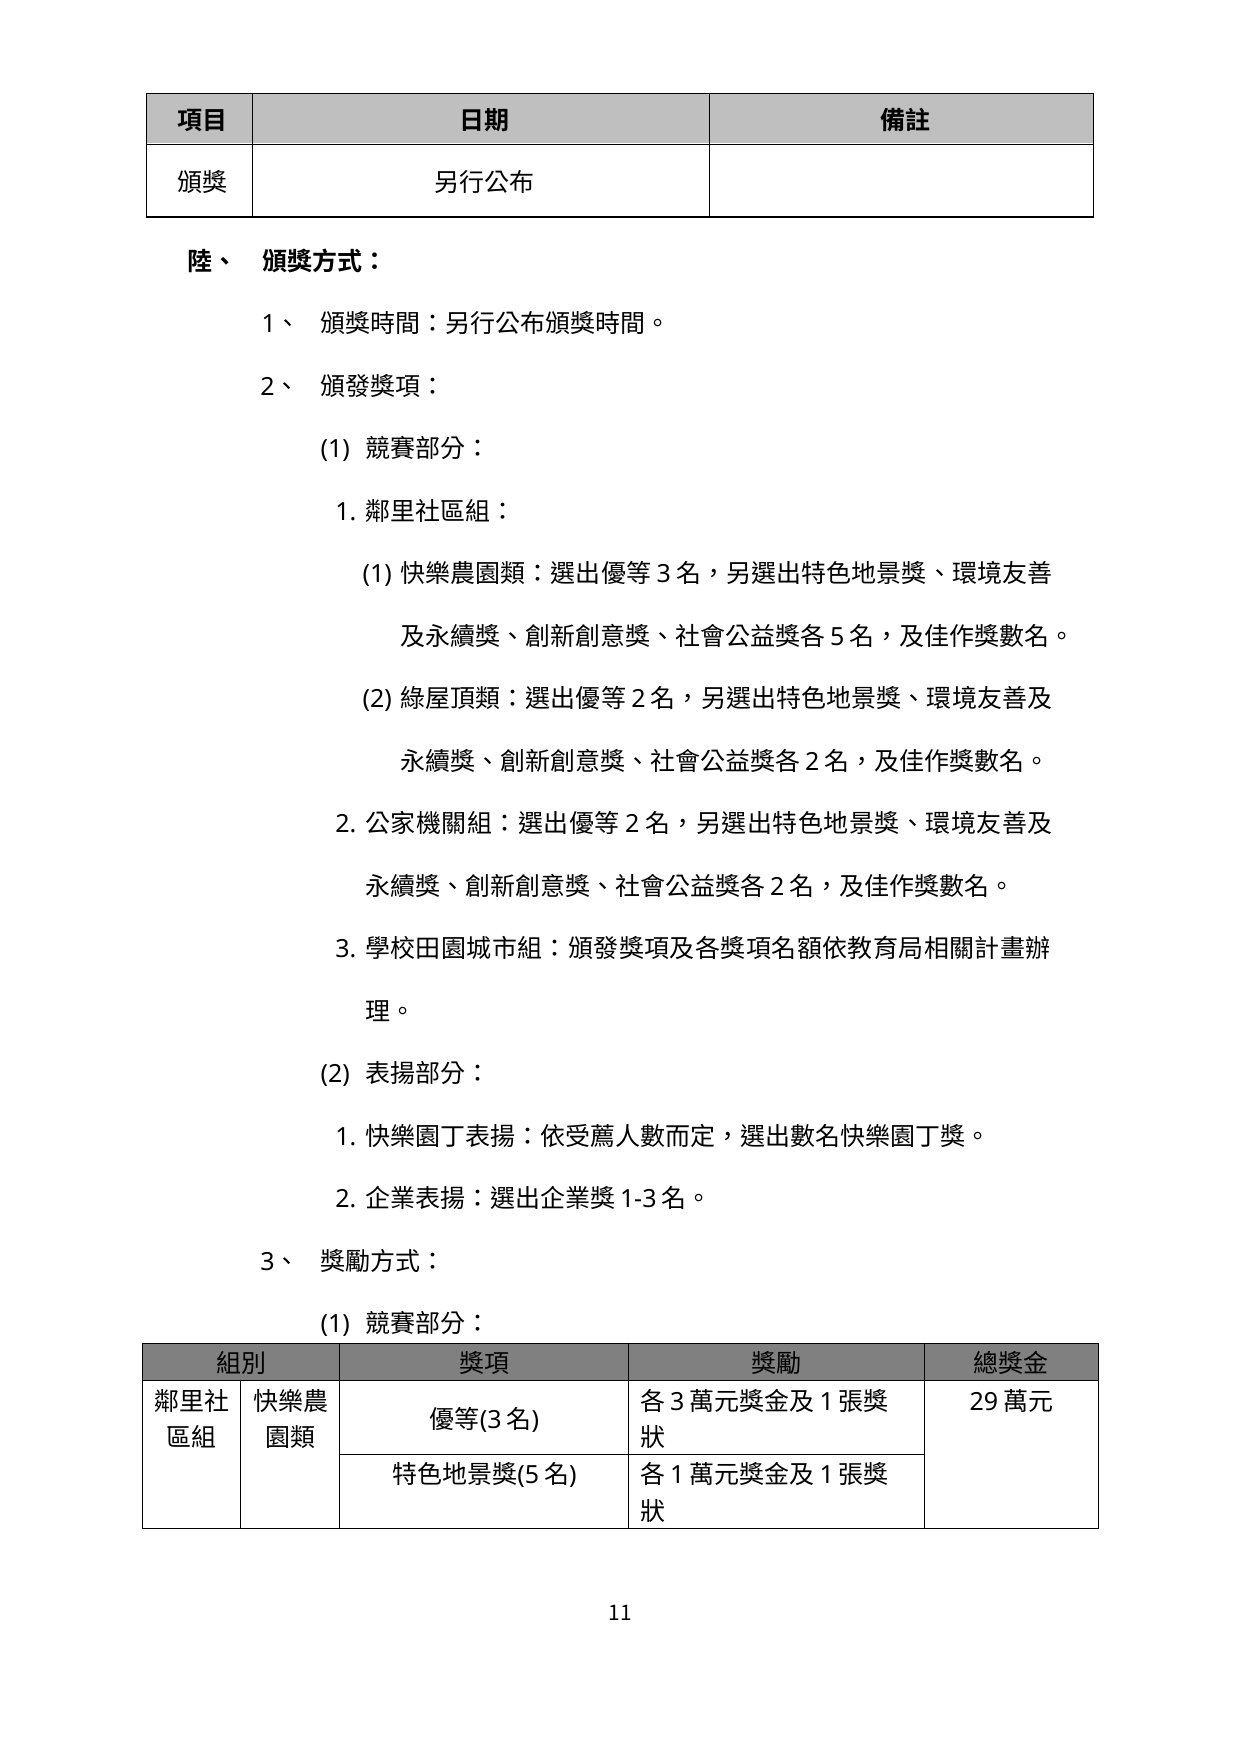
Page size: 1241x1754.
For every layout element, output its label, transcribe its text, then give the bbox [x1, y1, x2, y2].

list 表揚部分： [320, 1030, 1053, 1092]
table_cell 頒獎 [147, 145, 252, 216]
list 公家機關組：選出優等2名，另選出特色地景獎、環境友善及永續獎、創新創意獎、社會公益獎各2名，及佳作獎數名。 [335, 780, 1053, 905]
table_header 獎勵 [629, 1344, 924, 1380]
table_cell 另行公布 [253, 145, 709, 216]
list 競賽部分： [320, 1280, 1053, 1342]
list 鄰里社區組： [335, 467, 1053, 530]
table_cell 鄰里社區組 [143, 1381, 240, 1527]
list 企業表揚：選出企業獎1-3名。 [335, 1155, 1053, 1217]
table_cell 快樂農園類 [241, 1381, 339, 1527]
table_header 總獎金 [925, 1344, 1098, 1380]
table_header 備註 [710, 94, 1093, 143]
list 學校田園城市組：頒發獎項及各獎項名額依教育局相關計畫辦理。 [335, 905, 1053, 1030]
table_cell 優等(3名) [340, 1381, 628, 1454]
list 獎勵方式： [260, 1217, 1053, 1280]
table_header 組別 [143, 1344, 339, 1380]
table_header 日期 [253, 94, 709, 143]
table_header 獎項 [340, 1344, 628, 1380]
table_cell 各1萬元獎金及1張獎狀 [629, 1455, 924, 1527]
table_cell 29萬元 [925, 1381, 1098, 1527]
table_header 項目 [147, 94, 252, 143]
list 頒獎方式： [187, 218, 1053, 280]
list 頒獎時間：另行公布頒獎時間。 [261, 280, 1053, 342]
table_cell [710, 145, 1093, 216]
list 競賽部分： [320, 405, 1053, 467]
list 快樂園丁表揚：依受薦人數而定，選出數名快樂園丁獎。 [335, 1092, 1053, 1155]
table_cell 各3萬元獎金及1張獎狀 [629, 1381, 924, 1454]
table_cell 特色地景獎(5名) [340, 1455, 628, 1527]
list 快樂農園類：選出優等3名，另選出特色地景獎、環境友善及永續獎、創新創意獎、社會公益獎各5名，及佳作獎數名。 [362, 530, 1053, 655]
list 頒發獎項： [260, 342, 1053, 405]
list 綠屋頂類：選出優等2名，另選出特色地景獎、環境友善及永續獎、創新創意獎、社會公益獎各2名，及佳作獎數名。 [362, 655, 1053, 780]
